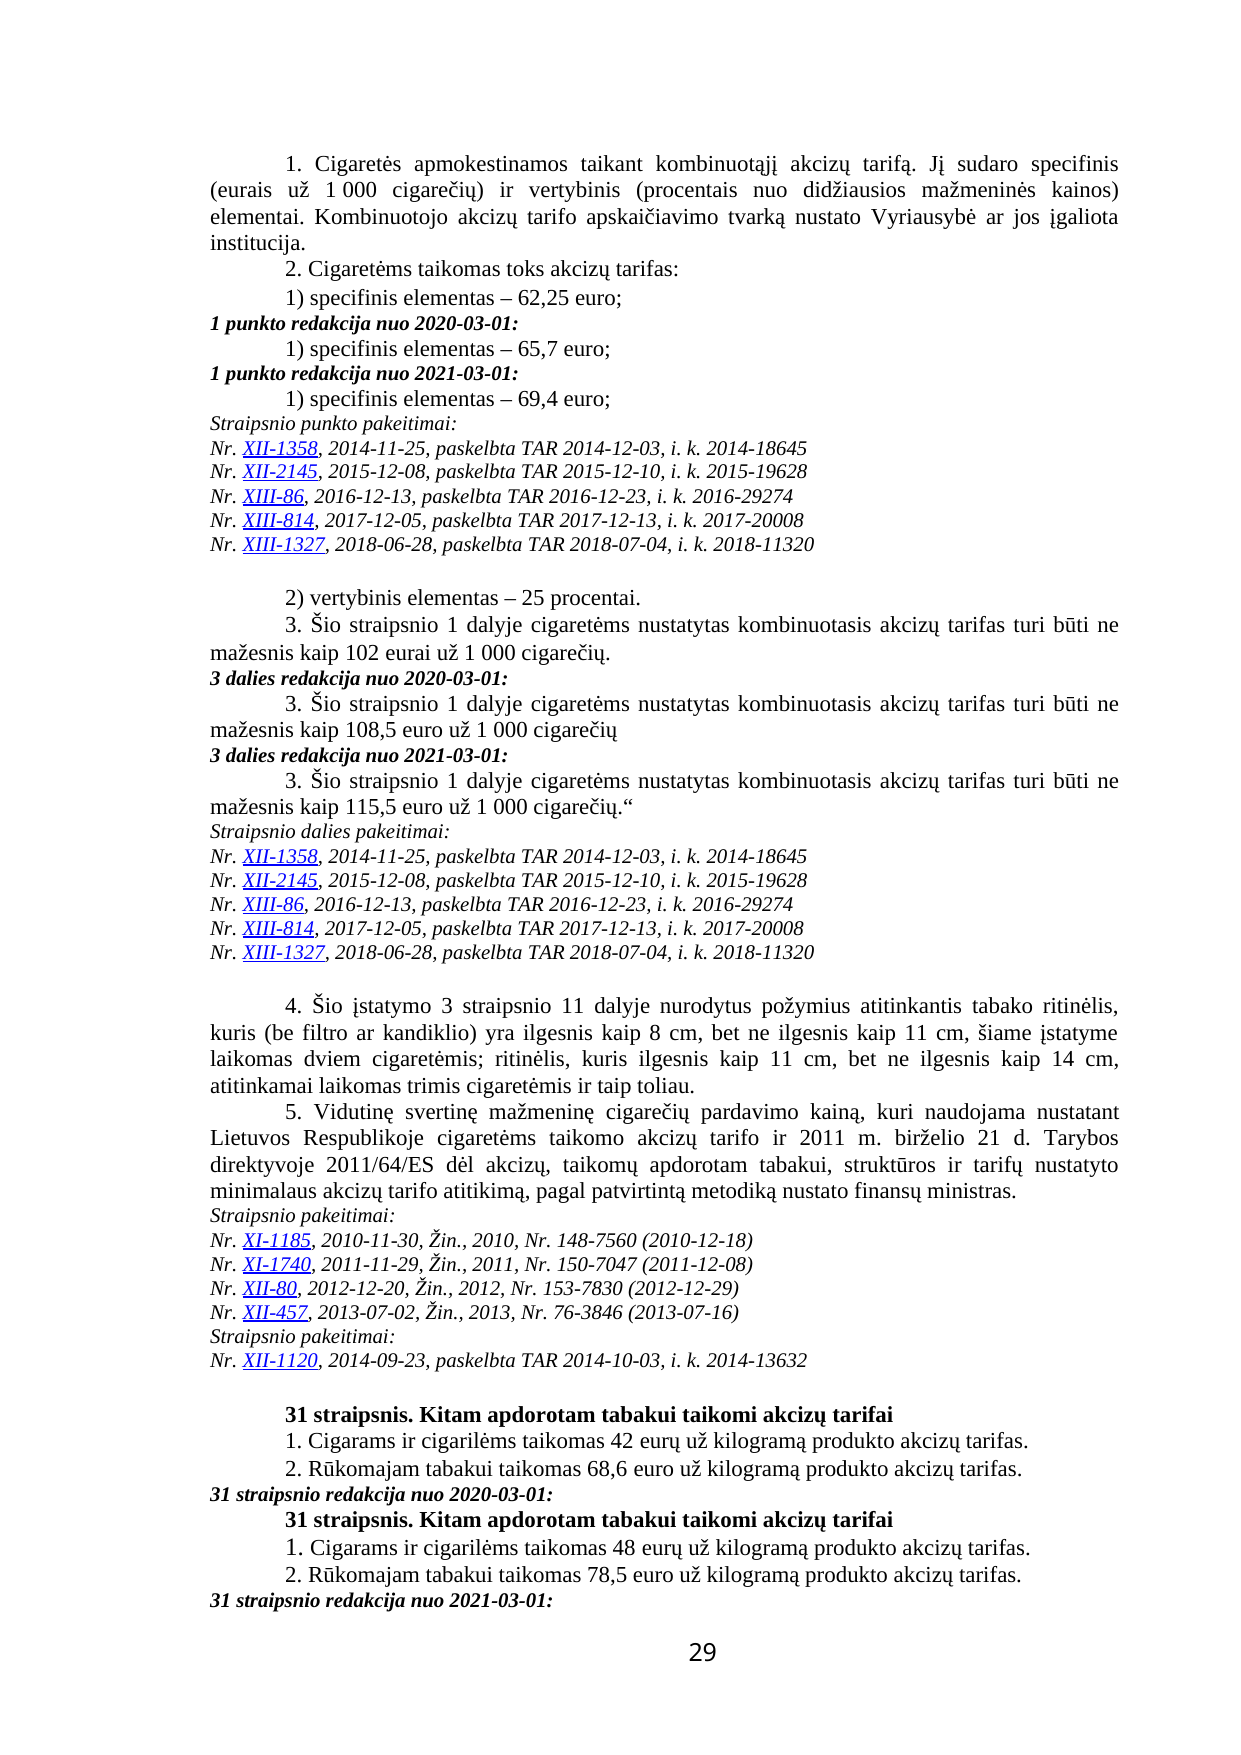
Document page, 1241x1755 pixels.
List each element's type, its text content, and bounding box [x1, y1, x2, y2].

text 31 straipsnis. Kitam apdorotam tabakui taikomi akcizų tarifai [210, 1401, 1120, 1427]
text Nr. XIII-86, 2016-12-13, paskelbta TAR 2016-12-23, i. k. 2016-29274 [210, 892, 1120, 916]
text 1 punkto redakcija nuo 2021-03-01: [210, 361, 1120, 385]
text Straipsnio pakeitimai: [210, 1203, 1120, 1227]
text Nr. XIII-1327, 2018-06-28, paskelbta TAR 2018-07-04, i. k. 2018-11320 [210, 532, 1120, 556]
text 1) specifinis elementas – 65,7 euro; [210, 334, 1120, 361]
text 3. Šio straipsnio 1 dalyje cigaretėms nustatytas kombinuotasis akcizų tarifas turi būti ne mažesnis kaip 115,5 euro už 1 000 cigarečių.“ [210, 767, 1120, 819]
text Nr. XII-457, 2013-07-02, Žin., 2013, Nr. 76-3846 (2013-07-16) [210, 1300, 1120, 1324]
text Straipsnio pakeitimai: [210, 1324, 1120, 1348]
text Nr. XI-1185, 2010-11-30, Žin., 2010, Nr. 148-7560 (2010-12-18) [210, 1227, 1120, 1252]
text Nr. XII-2145, 2015-12-08, paskelbta TAR 2015-12-10, i. k. 2015-19628 [210, 459, 1120, 483]
text Nr. XII-80, 2012-12-20, Žin., 2012, Nr. 153-7830 (2012-12-29) [210, 1276, 1120, 1300]
text 2. Cigaretėms taikomas toks akcizų tarifas: [210, 255, 1120, 282]
text 1 punkto redakcija nuo 2020-03-01: [210, 311, 1120, 334]
text Straipsnio punkto pakeitimai: [210, 411, 1120, 435]
text 1. Cigarams ir cigarilėms taikomas 48 eurų už kilogramą produkto akcizų tarifas. [210, 1532, 1120, 1561]
text Nr. XIII-814, 2017-12-05, paskelbta TAR 2017-12-13, i. k. 2017-20008 [210, 508, 1120, 532]
text 3 dalies redakcija nuo 2021-03-01: [210, 743, 1120, 767]
text Nr. XII-1120, 2014-09-23, paskelbta TAR 2014-10-03, i. k. 2014-13632 [210, 1348, 1120, 1372]
text 1. Cigarams ir cigarilėms taikomas 42 eurų už kilogramą produkto akcizų tarifas. [210, 1427, 1120, 1453]
text Straipsnio dalies pakeitimai: [210, 819, 1120, 843]
text Nr. XII-1358, 2014-11-25, paskelbta TAR 2014-12-03, i. k. 2014-18645 [210, 843, 1120, 868]
text Nr. XIII-1327, 2018-06-28, paskelbta TAR 2018-07-04, i. k. 2018-11320 [210, 940, 1120, 964]
text 31 straipsnio redakcija nuo 2020-03-01: [210, 1482, 1120, 1506]
text Nr. XIII-86, 2016-12-13, paskelbta TAR 2016-12-23, i. k. 2016-29274 [210, 483, 1120, 508]
text 3. Šio straipsnio 1 dalyje cigaretėms nustatytas kombinuotasis akcizų tarifas turi būti ne mažesnis kaip 102 eurai už 1 000 cigarečių. [210, 611, 1120, 666]
text Nr. XII-1358, 2014-11-25, paskelbta TAR 2014-12-03, i. k. 2014-18645 [210, 435, 1120, 459]
text Nr. XII-2145, 2015-12-08, paskelbta TAR 2015-12-10, i. k. 2015-19628 [210, 868, 1120, 892]
text 3 dalies redakcija nuo 2020-03-01: [210, 666, 1120, 690]
text 3. Šio straipsnio 1 dalyje cigaretėms nustatytas kombinuotasis akcizų tarifas turi būti ne mažesnis kaip 108,5 euro už 1 000 cigarečių [210, 690, 1120, 743]
text 1) specifinis elementas – 69,4 euro; [210, 385, 1120, 411]
text 2. Rūkomajam tabakui taikomas 78,5 euro už kilogramą produkto akcizų tarifas. [210, 1561, 1120, 1588]
text 1) specifinis elementas – 62,25 euro; [210, 282, 1120, 311]
text Nr. XIII-814, 2017-12-05, paskelbta TAR 2017-12-13, i. k. 2017-20008 [210, 916, 1120, 940]
text 2. Rūkomajam tabakui taikomas 68,6 euro už kilogramą produkto akcizų tarifas. [210, 1453, 1120, 1482]
text 1. Cigaretės apmokestinamos taikant kombinuotąjį akcizų tarifą. Jį sudaro specifinis (eurais už 1 000 cigarečių) ir vertybinis (procentais nuo didžiausios mažmeninės kainos) elementai. Kombinuotojo akcizų tarifo apskaičiavimo tvarką nustato Vyriausybė ar jos įgaliota institucija. [210, 150, 1120, 255]
text Nr. XI-1740, 2011-11-29, Žin., 2011, Nr. 150-7047 (2011-12-08) [210, 1252, 1120, 1276]
text 31 straipsnis. Kitam apdorotam tabakui taikomi akcizų tarifai [210, 1506, 1120, 1532]
text 5. Vidutinę svertinę mažmeninę cigarečių pardavimo kainą, kuri naudojama nustatant Lietuvos Respublikoje cigaretėms taikomo akcizų tarifo ir 2011 m. birželio 21 d. Tarybos direktyvoje 2011/64/ES dėl akcizų, taikomų apdorotam tabakui, struktūros ir tarifų nustatyto minimalaus akcizų tarifo atitikimą, pagal patvirtintą metodiką nustato finansų ministras. [210, 1098, 1120, 1203]
text 2) vertybinis elementas – 25 procentai. [210, 584, 1120, 611]
text 4. Šio įstatymo 3 straipsnio 11 dalyje nurodytus požymius atitinkantis tabako ritinėlis, kuris (be filtro ar kandiklio) yra ilgesnis kaip 8 cm, bet ne ilgesnis kaip 11 cm, šiame įstatyme laikomas dviem cigaretėmis; ritinėlis, kuris ilgesnis kaip 11 cm, bet ne ilgesnis kaip 14 cm, atitinkamai laikomas trimis cigaretėmis ir taip toliau. [210, 993, 1120, 1098]
text 31 straipsnio redakcija nuo 2021-03-01: [210, 1588, 1120, 1612]
